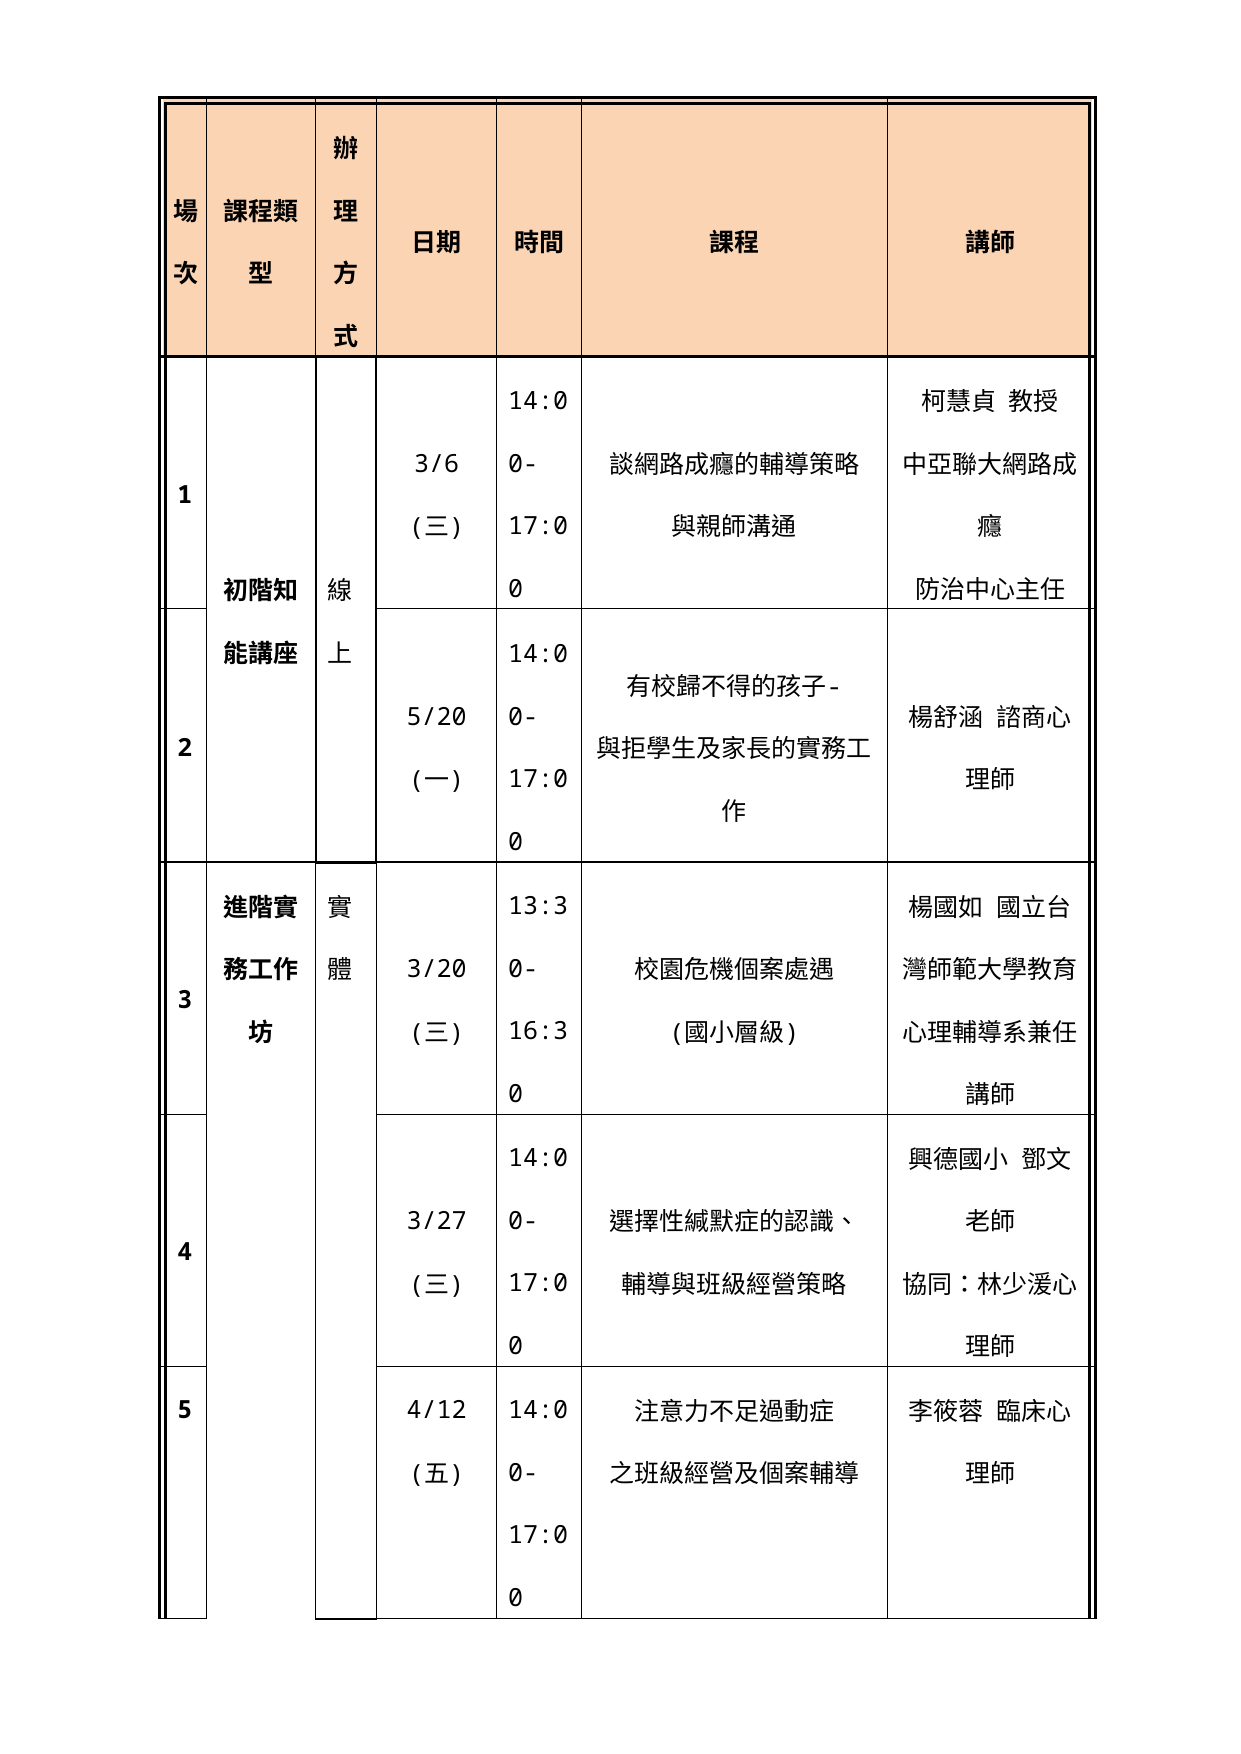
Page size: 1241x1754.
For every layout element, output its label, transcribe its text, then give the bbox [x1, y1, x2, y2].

table_cell 校園危機個案處遇 (國小層級) [582, 863, 887, 1113]
table_cell 14:00-17:00 [497, 1367, 581, 1618]
table_header 時間 [497, 105, 581, 355]
table_cell 談網路成癮的輔導策略 與親師溝通 [582, 358, 887, 608]
table_cell 線上 [317, 358, 375, 861]
table_cell 14:00-17:00 [497, 1115, 581, 1366]
table_cell 1 [167, 358, 206, 608]
table_cell 選擇性緘默症的認識、 輔導與班級經營策略 [582, 1115, 887, 1366]
table_cell 2 [167, 609, 206, 861]
table_header 辦理 方式 [316, 105, 376, 355]
table_cell 3/27 (三) [377, 1115, 496, 1366]
table_cell 有校歸不得的孩子- 與拒學生及家長的實務工作 [582, 609, 887, 861]
table_cell 楊國如 國立台灣師範大學教育心理輔導系兼任講師 [888, 863, 1088, 1113]
table_cell 4/12 (五) [377, 1367, 496, 1618]
table_cell 5/20 (一) [377, 609, 496, 861]
table_cell 李筱蓉 臨床心理師 [888, 1367, 1088, 1618]
table_cell 14:00-17:00 [497, 358, 581, 608]
table_cell 3/6 (三) [377, 358, 496, 608]
table_cell 13:30-16:30 [497, 863, 581, 1113]
table_header 課程類型 [207, 105, 315, 355]
table_cell 興德國小 鄧文老師 協同：林少湲心理師 [888, 1115, 1088, 1366]
table_cell 進階實務工作坊 [207, 863, 315, 1618]
table_cell 實體 [316, 864, 376, 1618]
table_cell 注意力不足過動症 之班級經營及個案輔導 [582, 1367, 887, 1618]
table_cell 柯慧貞 教授 中亞聯大網路成癮 防治中心主任 [888, 358, 1088, 608]
table_cell 5 [167, 1367, 206, 1618]
table_header 講師 [888, 99, 1092, 355]
table_cell 14:00-17:00 [497, 609, 581, 861]
table_header 日期 [377, 105, 496, 355]
table_header 場次 [163, 99, 206, 355]
table_header 課程 [582, 105, 887, 355]
table_cell 楊舒涵 諮商心理師 [888, 609, 1088, 861]
table_cell 4 [167, 1115, 206, 1366]
table_cell 初階知能講座 [207, 358, 315, 861]
table_cell 3 [167, 863, 206, 1113]
table_cell 3/20 (三) [377, 863, 496, 1113]
